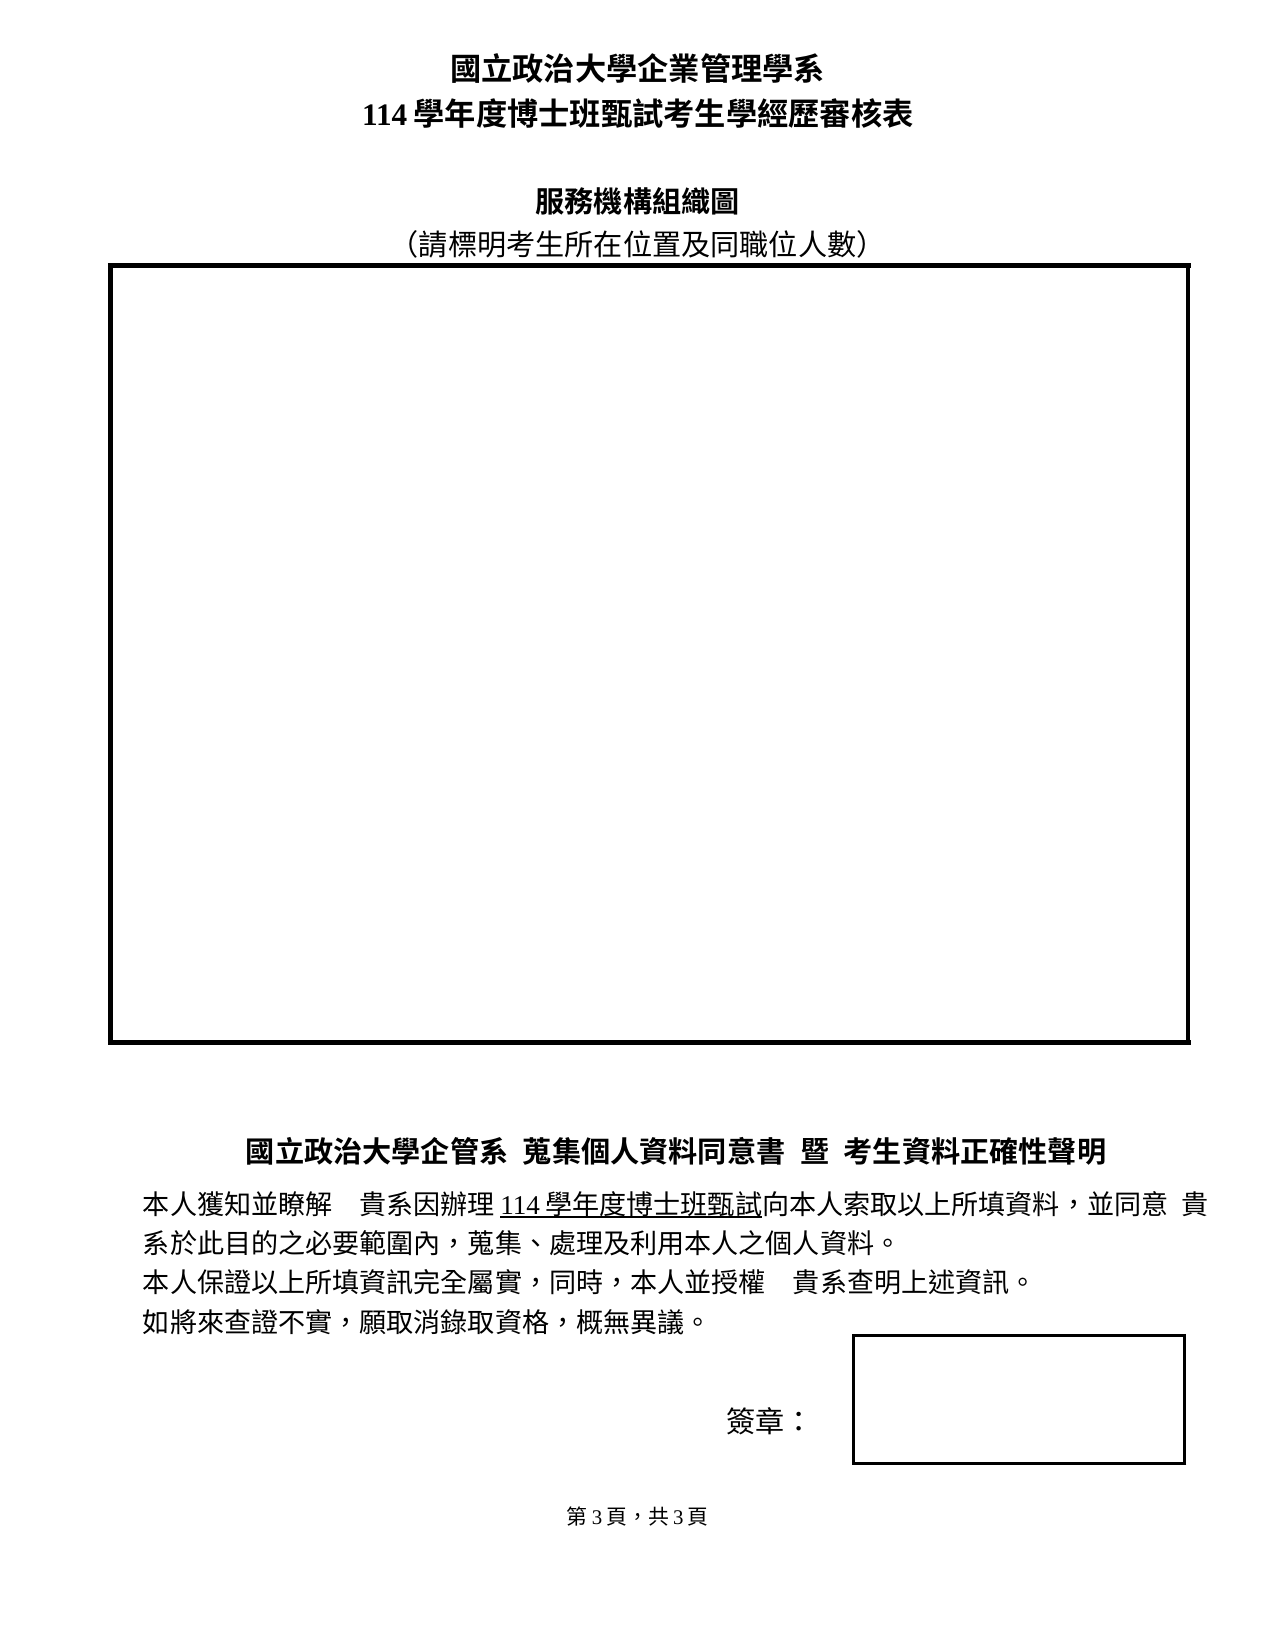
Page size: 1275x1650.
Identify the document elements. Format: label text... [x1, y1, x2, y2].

table_cell [110, 1045, 140, 1474]
table_cell 國立政治大學企管系 蒐集個人資料同意書 暨 考生資料正確性聲明 本人獲知並瞭解 貴系因辦理114學年度博士班甄試向本人索取以上所填資料，並同意 貴系於此目的之必要範圍內，蒐集、處理及利用本人之個人資料。 本人保證以上所填資訊完全屬實，同時，本人並授權 貴系查明上述資訊。 如將來查證不實，願取消錄取資格，概無異議。 簽章： [140, 1040, 1218, 1474]
text 服務機構組織圖 [187, 179, 1087, 221]
table_header [113, 268, 1186, 1040]
text （請標明考生所在位置及同職位人數） [187, 221, 1087, 263]
table_header [1190, 263, 1218, 1040]
